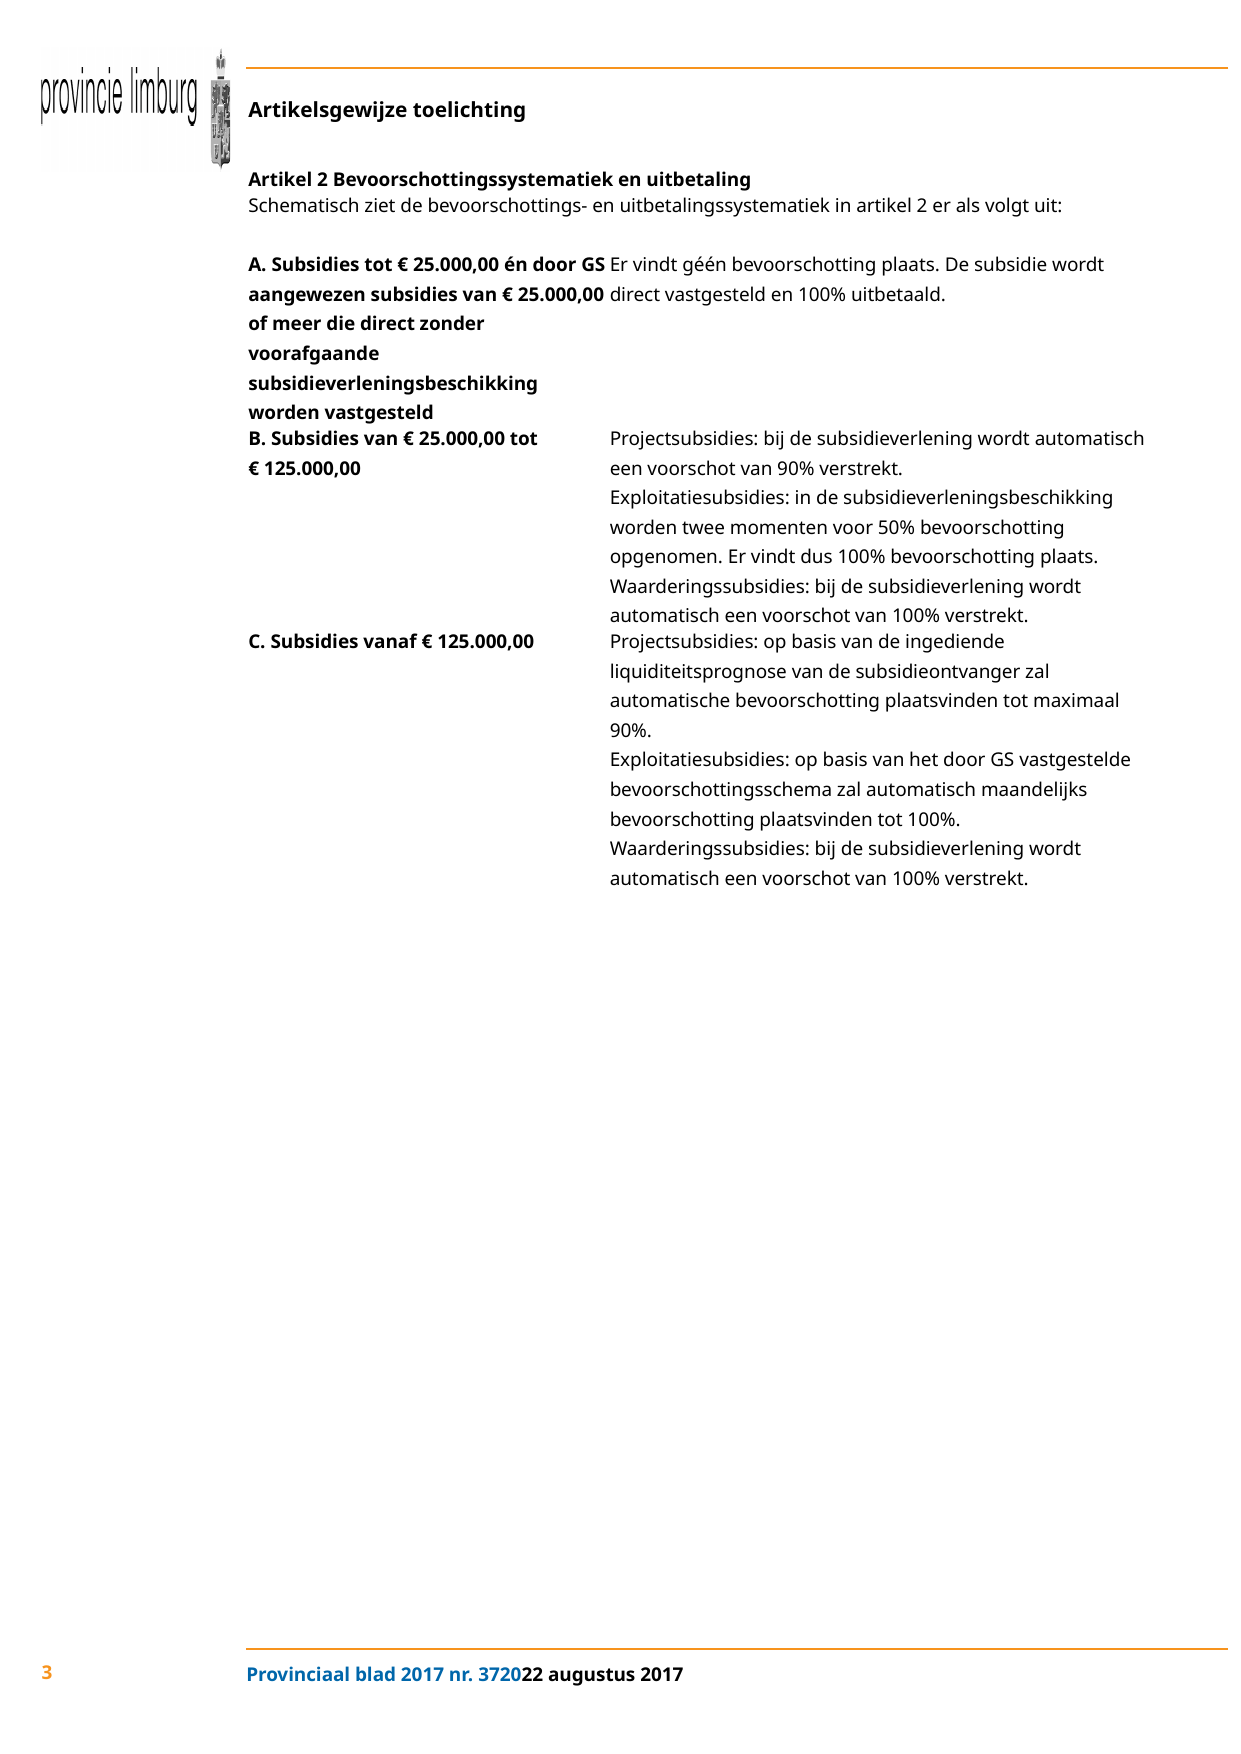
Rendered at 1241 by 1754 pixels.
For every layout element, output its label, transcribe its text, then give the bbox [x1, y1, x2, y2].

table_cell C. Subsidies vanaf € 125.000,00 [248, 628, 609, 891]
table_cell Projectsubsidies: op basis van de ingediende liquiditeitsprognose van de subsidieontvanger zal automatische bevoorschotting plaatsvinden tot maximaal 90%. Exploitatiesubsidies: op basis van het door GS vastgestelde bevoorschottingsschema zal automatisch maandelijks bevoorschotting plaatsvinden tot 100%. Waarderingssubsidies: bij de subsidieverlening wordt automatisch een voorschot van 100% verstrekt. [610, 628, 1152, 891]
text Schematisch ziet de bevoorschottings- en uitbetalingssystematiek in artikel 2 er als volgt uit: [248, 192, 1152, 218]
table_header A. Subsidies tot € 25.000,00 én door GS aangewezen subsidies van € 25.000,00 of meer die direct zonder voorafgaande subsidieverleningsbeschikking worden vastgesteld [248, 251, 609, 425]
table_header Er vindt géén bevoorschotting plaats. De subsidie wordt direct vastgesteld en 100% uitbetaald. [610, 251, 1152, 425]
text Artikel 2 Bevoorschottingssystematiek en uitbetaling [248, 166, 1152, 192]
picture [41, 47, 231, 172]
text Artikelsgewijze toelichting [248, 95, 1152, 123]
table_cell B. Subsidies van € 25.000,00 tot € 125.000,00 [248, 425, 609, 628]
table_cell Projectsubsidies: bij de subsidieverlening wordt automatisch een voorschot van 90% verstrekt. Exploitatiesubsidies: in de subsidieverleningsbeschikking worden twee momenten voor 50% bevoorschotting opgenomen. Er vindt dus 100% bevoorschotting plaats. Waarderingssubsidies: bij de subsidieverlening wordt automatisch een voorschot van 100% verstrekt. [610, 425, 1152, 628]
